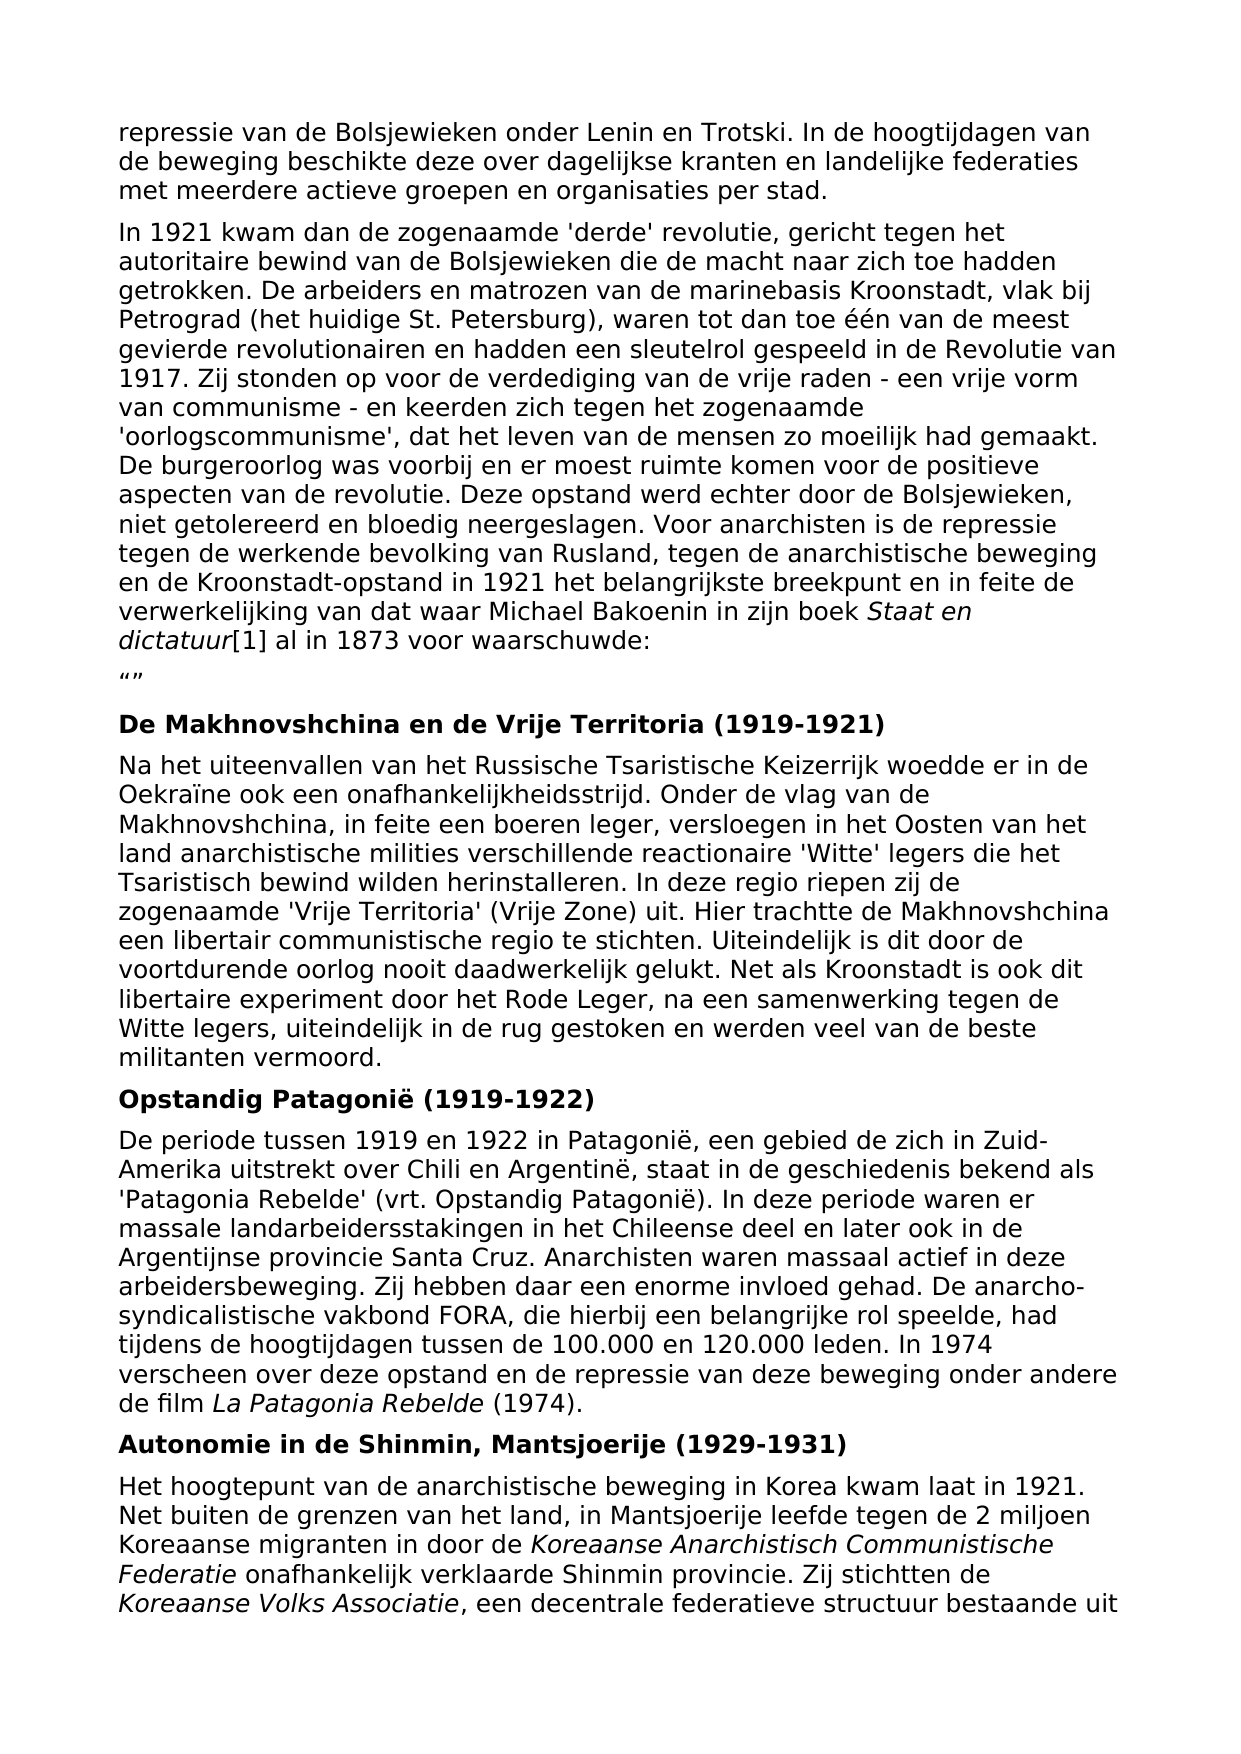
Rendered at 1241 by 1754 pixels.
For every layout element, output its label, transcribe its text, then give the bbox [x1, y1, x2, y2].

text Het hoogtepunt van de anarchistische beweging in Korea kwam laat in 1921. Net buiten de grenzen van het land, in Mantsjoerije leefde tegen de 2 miljoen Koreaanse migranten in door de Koreaanse Anarchistisch Communistische Federatie onafhankelijk verklaarde Shinmin provincie. Zij stichtten de Koreaanse Volks Associatie, een decentrale federatieve structuur bestaande uit [118, 1472, 1122, 1618]
text De Makhnovshchina en de Vrije Territoria (1919-1921) [118, 710, 1122, 739]
text Na het uiteenvallen van het Russische Tsaristische Keizerrijk woedde er in de Oekraïne ook een onafhankelijkheidsstrijd. Onder de vlag van de Makhnovshchina, in feite een boeren leger, versloegen in het Oosten van het land anarchistische milities verschillende reactionaire 'Witte' legers die het Tsaristisch bewind wilden herinstalleren. In deze regio riepen zij de zogenaamde 'Vrije Territoria' (Vrije Zone) uit. Hier trachtte de Makhnovshchina een libertair communistische regio te stichten. Uiteindelijk is dit door de voortdurende oorlog nooit daadwerkelijk gelukt. Net als Kroonstadt is ook dit libertaire experiment door het Rode Leger, na een samenwerking tegen de Witte legers, uiteindelijk in de rug gestoken en werden veel van de beste militanten vermoord. [118, 751, 1122, 1072]
text In 1921 kwam dan de zogenaamde 'derde' revolutie, gericht tegen het autoritaire bewind van de Bolsjewieken die de macht naar zich toe hadden getrokken. De arbeiders en matrozen van de marinebasis Kroonstadt, vlak bij Petrograd (het huidige St. Petersburg), waren tot dan toe één van de meest gevierde revolutionairen en hadden een sleutelrol gespeeld in de Revolutie van 1917. Zij stonden op voor de verdediging van de vrije raden - een vrije vorm van communisme - en keerden zich tegen het zogenaamde 'oorlogscommunisme', dat het leven van de mensen zo moeilijk had gemaakt. De burgeroorlog was voorbij en er moest ruimte komen voor de positieve aspecten van de revolutie. Deze opstand werd echter door de Bolsjewieken, niet getolereerd en bloedig neergeslagen. Voor anarchisten is de repressie tegen de werkende bevolking van Rusland, tegen de anarchistische beweging en de Kroonstadt-opstand in 1921 het belangrijkste breekpunt en in feite de verwerkelijking van dat waar Michael Bakoenin in zijn boek Staat en dictatuur[1] al in 1873 voor waarschuwde: [118, 218, 1122, 656]
text “” [118, 668, 1122, 697]
text repressie van de Bolsjewieken onder Lenin en Trotski. In de hoogtijdagen van de beweging beschikte deze over dagelijkse kranten en landelijke federaties met meerdere actieve groepen en organisaties per stad. [118, 118, 1122, 206]
text Opstandig Patagonië (1919-1922) [118, 1085, 1122, 1114]
text Autonomie in de Shinmin, Mantsjoerije (1929-1931) [118, 1431, 1122, 1460]
text De periode tussen 1919 en 1922 in Patagonië, een gebied de zich in Zuid-Amerika uitstrekt over Chili en Argentinë, staat in de geschiedenis bekend als 'Patagonia Rebelde' (vrt. Opstandig Patagonië). In deze periode waren er massale landarbeidersstakingen in het Chileense deel en later ook in de Argentijnse provincie Santa Cruz. Anarchisten waren massaal actief in deze arbeidersbeweging. Zij hebben daar een enorme invloed gehad. De anarcho-syndicalistische vakbond FORA, die hierbij een belangrijke rol speelde, had tijdens de hoogtijdagen tussen de 100.000 en 120.000 leden. In 1974 verscheen over deze opstand en de repressie van deze beweging onder andere de film La Patagonia Rebelde (1974). [118, 1126, 1122, 1418]
